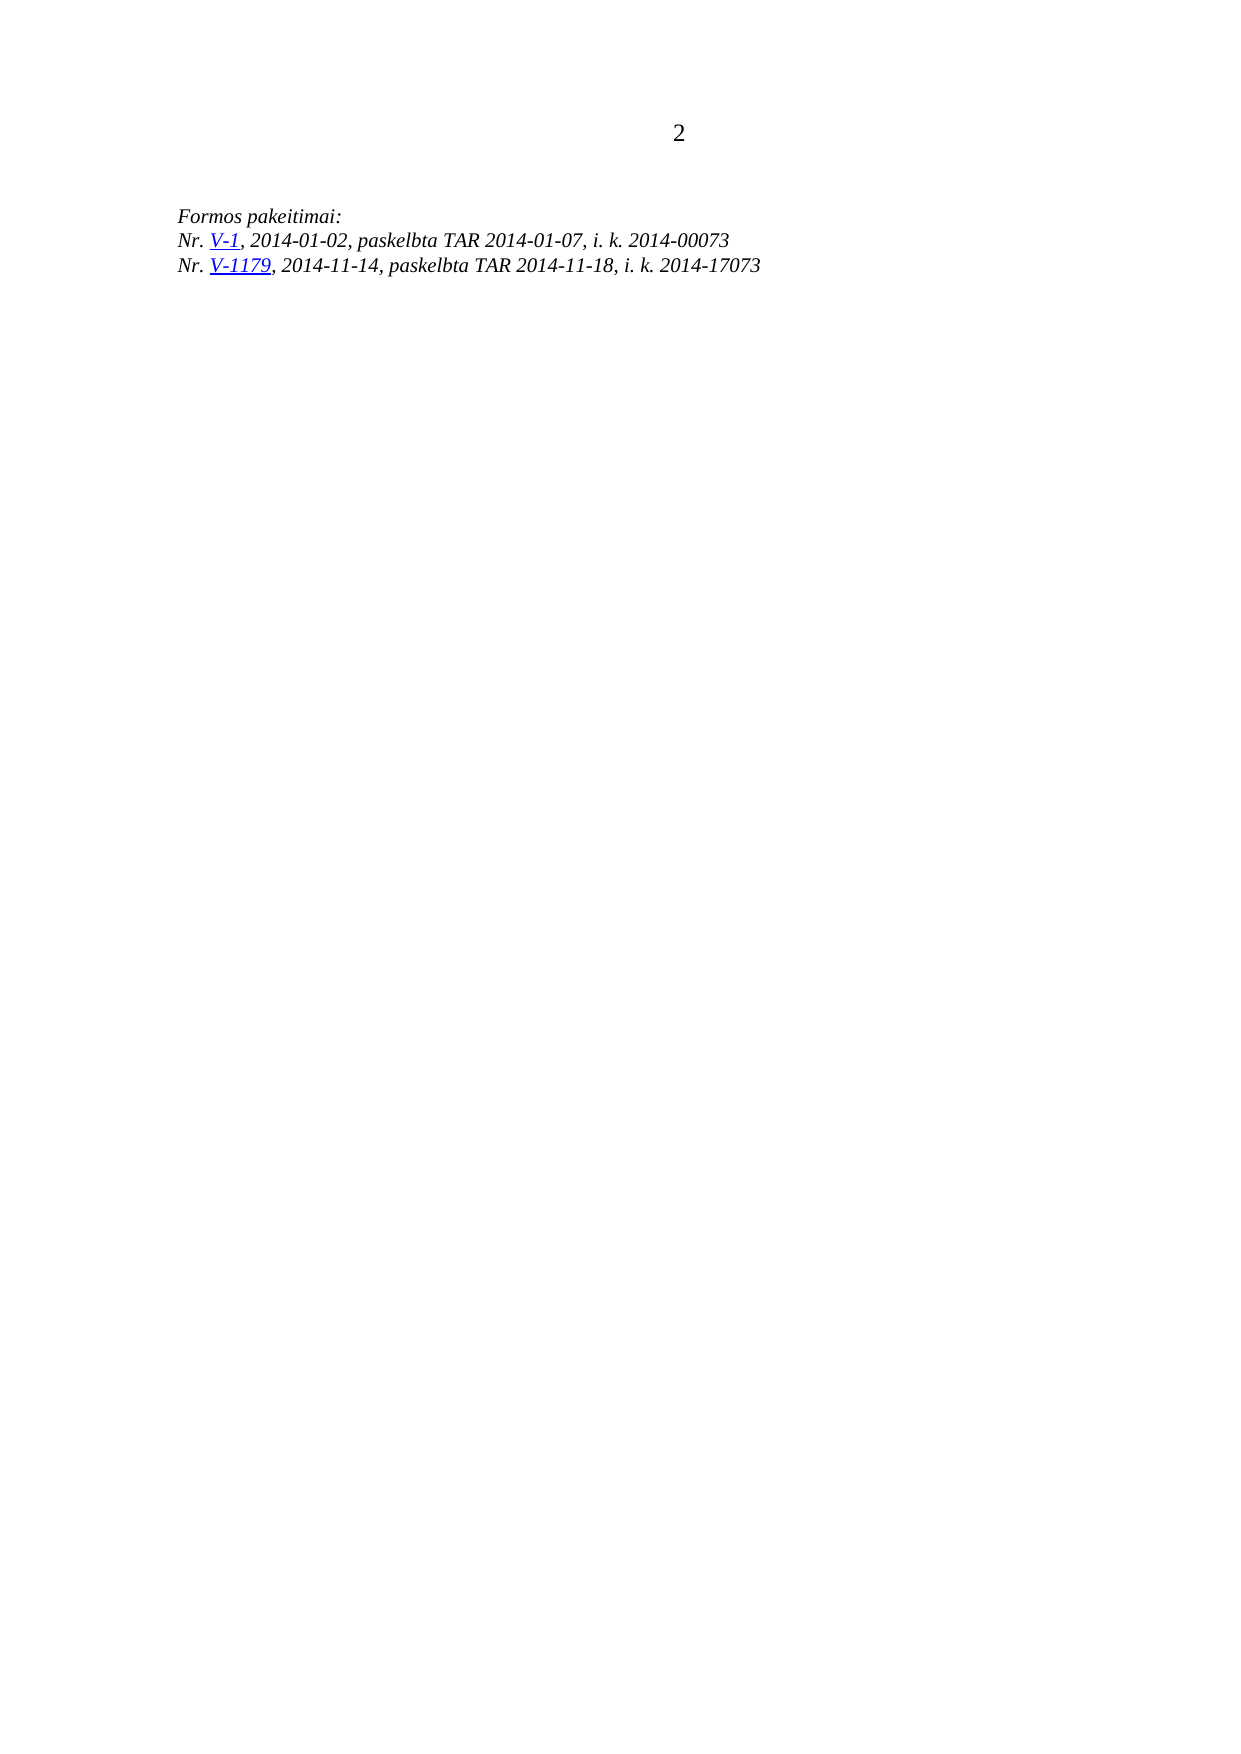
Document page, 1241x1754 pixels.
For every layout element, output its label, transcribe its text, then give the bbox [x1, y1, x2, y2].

text Nr. V-1, 2014-01-02, paskelbta TAR 2014-01-07, i. k. 2014-00073 [177, 228, 1181, 252]
text Formos pakeitimai: [177, 204, 1181, 228]
text Nr. V-1179, 2014-11-14, paskelbta TAR 2014-11-18, i. k. 2014-17073 [177, 252, 1181, 277]
